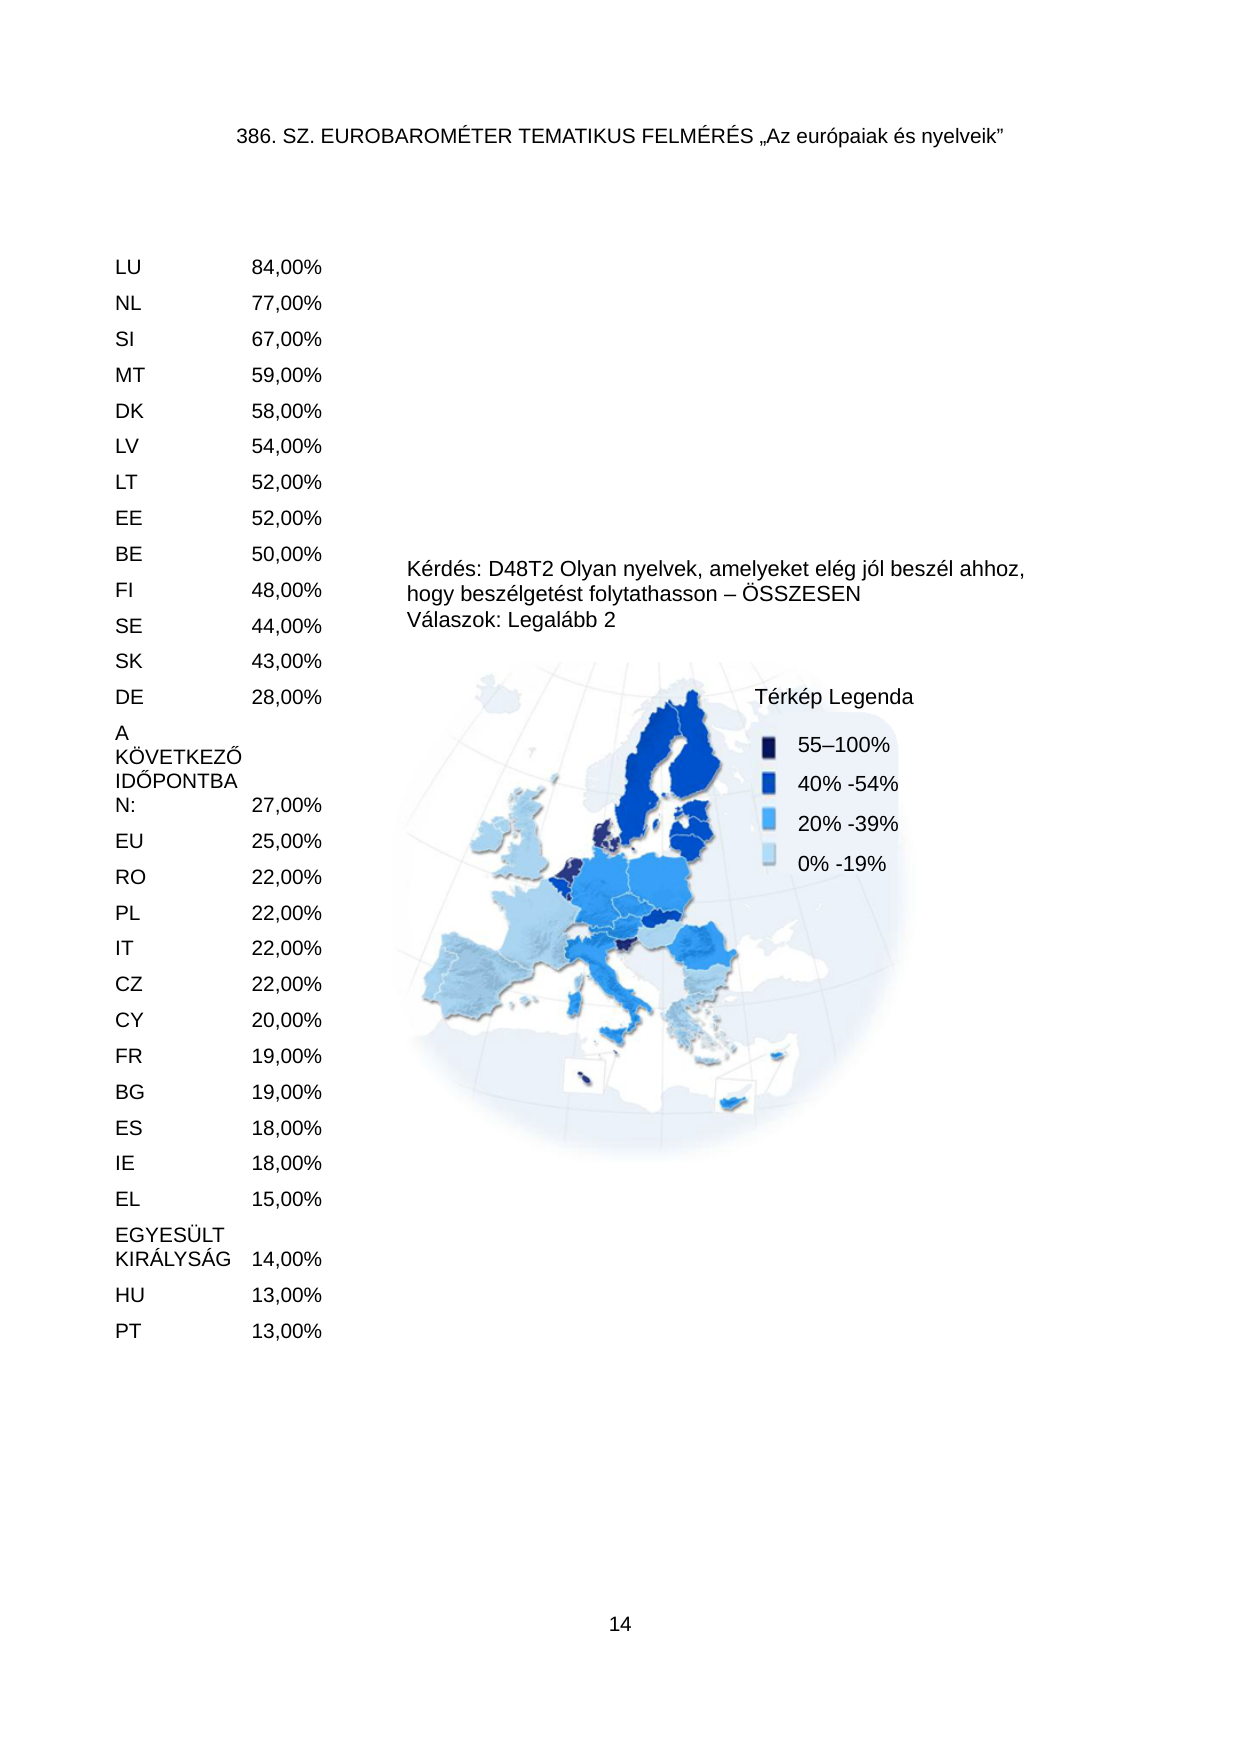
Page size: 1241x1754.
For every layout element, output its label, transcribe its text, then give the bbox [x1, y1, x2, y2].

table_cell RO [112, 859, 248, 894]
table_cell EL [112, 1181, 248, 1217]
table_cell 28,00% [248, 679, 382, 715]
table_cell 19,00% [248, 1074, 382, 1109]
table_cell 58,00% [248, 393, 382, 428]
table_cell BE [112, 536, 248, 572]
table_cell PL [112, 894, 248, 930]
table_cell 13,00% [248, 1277, 382, 1312]
table_cell LT [112, 464, 248, 500]
table_cell IE [112, 1145, 248, 1181]
table_cell 15,00% [248, 1181, 382, 1217]
table_cell 54,00% [248, 428, 382, 464]
table_cell SE [112, 608, 248, 643]
table_cell 59,00% [248, 357, 382, 392]
table_cell ES [112, 1109, 248, 1145]
table_cell 50,00% [248, 536, 382, 572]
table_cell HU [112, 1277, 248, 1312]
table_cell EGYESÜLT KIRÁLYSÁG [112, 1217, 248, 1277]
table_cell DE [112, 679, 248, 715]
table_cell 67,00% [248, 321, 382, 357]
table_cell EU [112, 823, 248, 858]
table_cell EE [112, 500, 248, 536]
table_cell 48,00% [248, 572, 382, 607]
table_cell MT [112, 357, 248, 392]
table_cell 13,00% [248, 1313, 382, 1348]
table_cell 44,00% [248, 608, 382, 643]
table_cell 22,00% [248, 859, 382, 894]
table_cell 22,00% [248, 930, 382, 966]
table_cell 18,00% [248, 1109, 382, 1145]
table_cell SK [112, 643, 248, 679]
table_cell NL [112, 285, 248, 321]
table_cell FI [112, 572, 248, 607]
picture [392, 662, 918, 1162]
table_cell BG [112, 1074, 248, 1109]
table_cell 77,00% [248, 285, 382, 321]
table_cell LV [112, 428, 248, 464]
table_cell 52,00% [248, 464, 382, 500]
table_cell 22,00% [248, 894, 382, 930]
table_cell CY [112, 1002, 248, 1038]
table_cell PT [112, 1313, 248, 1348]
table_cell 22,00% [248, 966, 382, 1002]
table_cell DK [112, 393, 248, 428]
table_cell A KÖVETKEZŐ IDŐPONTBAN: [112, 715, 248, 823]
table_cell 14,00% [248, 1217, 382, 1277]
table_cell 19,00% [248, 1038, 382, 1073]
table_cell 20,00% [248, 1002, 382, 1038]
table_cell 25,00% [248, 823, 382, 858]
table_cell 18,00% [248, 1145, 382, 1181]
table_cell IT [112, 930, 248, 966]
table_cell 52,00% [248, 500, 382, 536]
table_cell FR [112, 1038, 248, 1073]
table_cell SI [112, 321, 248, 357]
table_cell 27,00% [248, 715, 382, 823]
table_header LU [112, 249, 248, 285]
table_header 84,00% [248, 249, 382, 285]
table_cell CZ [112, 966, 248, 1002]
table_cell 43,00% [248, 643, 382, 679]
